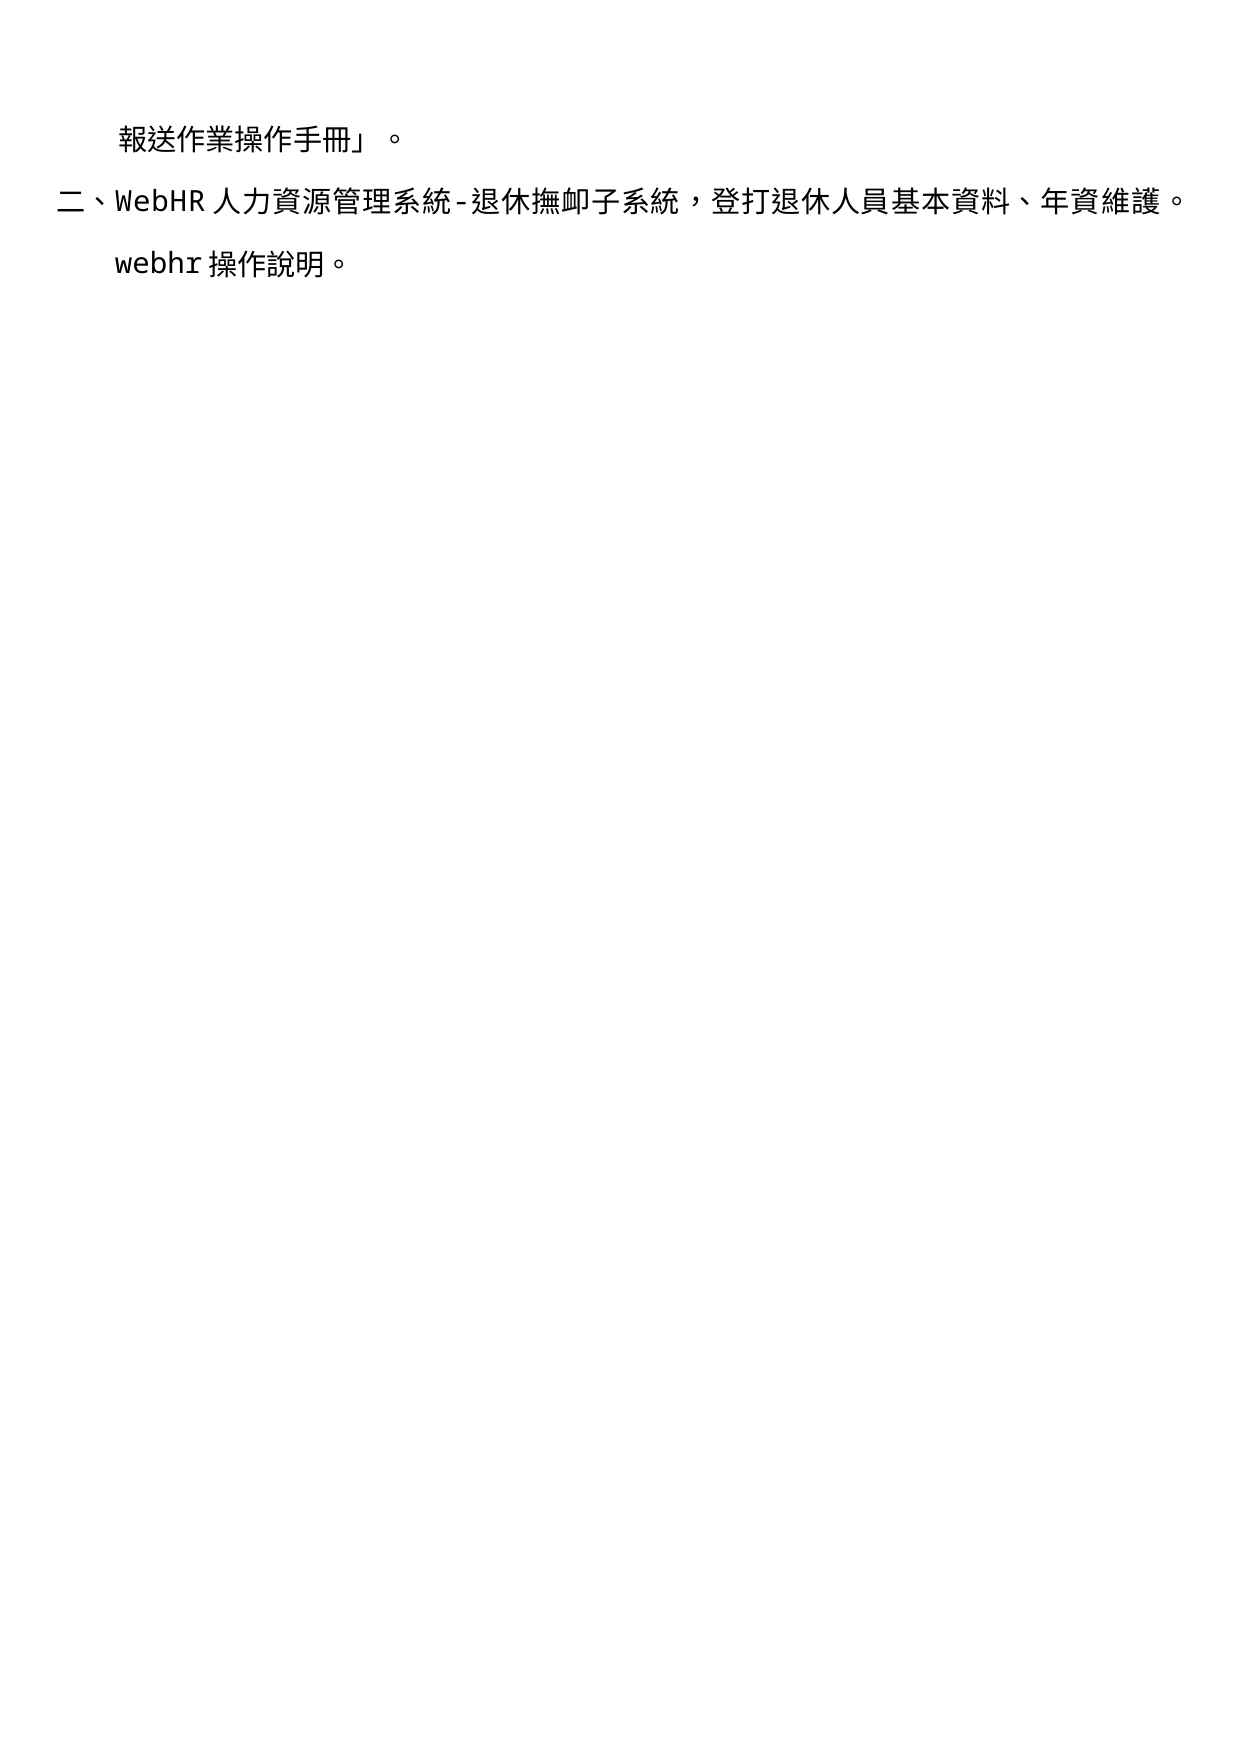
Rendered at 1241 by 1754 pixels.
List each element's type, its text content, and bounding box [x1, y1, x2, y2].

text 二、WebHR人力資源管理系統-退休撫卹子系統，登打退休人員基本資料、年資維護。webhr操作說明。 [56, 158, 1162, 283]
text 報送作業操作手冊」。 [56, 96, 1162, 158]
